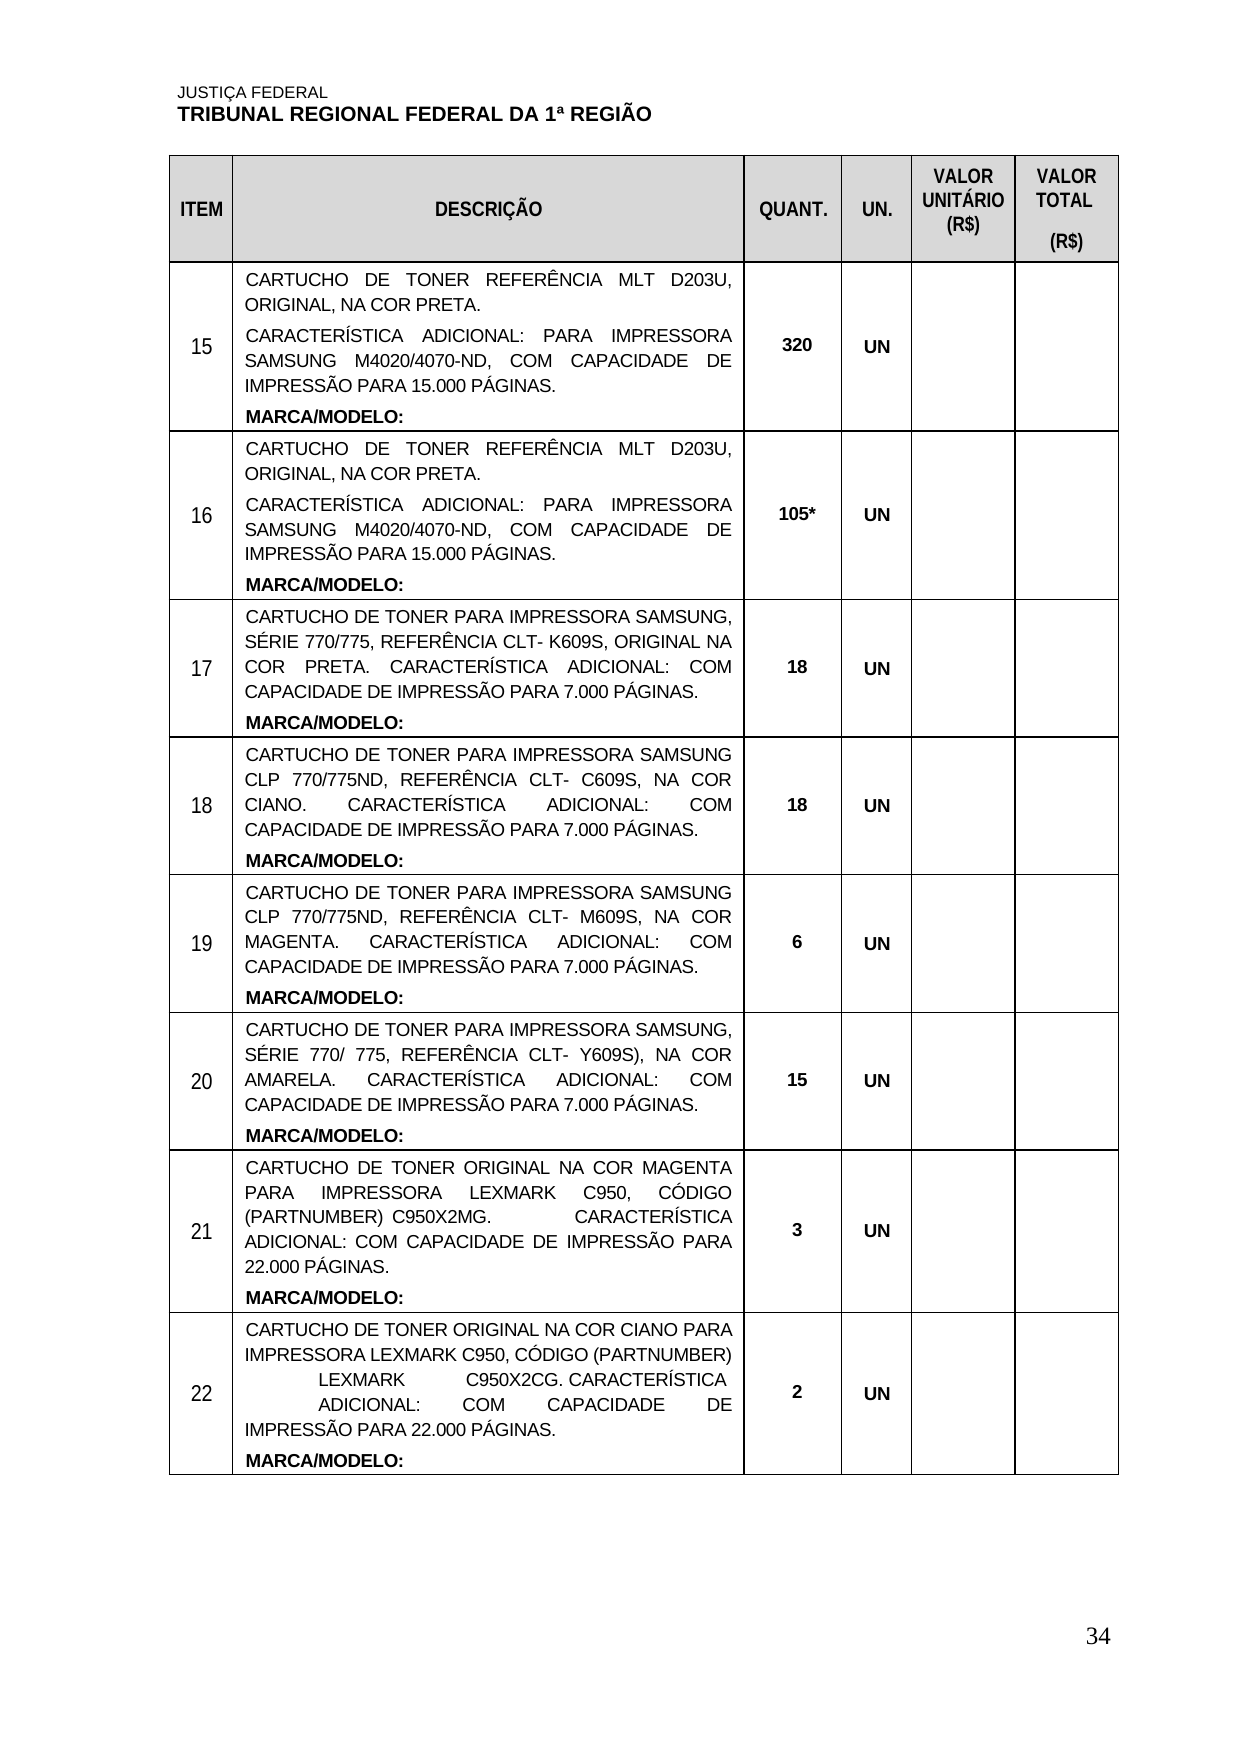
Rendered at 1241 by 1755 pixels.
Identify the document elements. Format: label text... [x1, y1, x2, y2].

table_cell 320 [745, 263, 841, 430]
table_header DESCRIÇÃO [233, 156, 743, 261]
table_cell 105* [745, 432, 841, 578]
table_cell CARTUCHO DE TONER REFERÊNCIA MLT D203U, ORIGINAL, NA COR PRETA. CARACTERÍSTICA ADICIONAL: PARA IMPRESSORA SAMSUNG M4020/4070-ND, COM CAPACIDADE DE IMPRESSÃO PARA 15.000 PÁGINAS. MARCA/MODELO: [233, 263, 743, 430]
table_cell UN [842, 432, 911, 578]
table_cell 15 [170, 263, 232, 430]
table_header UN. [842, 156, 911, 261]
table_cell 22 [170, 1313, 232, 1474]
table_cell [1016, 1151, 1118, 1311]
table_cell [1016, 263, 1118, 430]
table_cell [985, 738, 1014, 874]
table_cell 19 [170, 875, 232, 1011]
table_cell CARTUCHO DE TONER REFERÊNCIA MLT D203U, ORIGINAL, NA COR PRETA. CARACTERÍSTICA ADICIONAL: PARA IMPRESSORA SAMSUNG M4020/4070-ND, COM CAPACIDADE DE IMPRESSÃO PARA 15.000 PÁGINAS. MARCA/MODELO: [233, 432, 743, 598]
table_cell [912, 432, 1014, 598]
table_cell [1016, 1013, 1118, 1149]
table_header ITEM [170, 156, 232, 261]
table_header QUANT. [745, 156, 841, 261]
table_cell 18 [170, 738, 232, 874]
table_cell 21 [170, 1151, 232, 1311]
table_cell 16 [170, 432, 232, 598]
table_cell CARTUCHO DE TONER PARA IMPRESSORA SAMSUNG, SÉRIE 770/ 775, REFERÊNCIA CLT- Y609S), NA COR AMARELA. CARACTERÍSTICA ADICIONAL: COM CAPACIDADE DE IMPRESSÃO PARA 7.000 PÁGINAS. MARCA/MODELO: [233, 1013, 308, 1149]
table_cell [985, 875, 1014, 1011]
table_cell [1016, 1313, 1118, 1474]
table_cell CARTUCHO DE TONER PARA IMPRESSORA SAMSUNG CLP 770/775ND, REFERÊNCIA CLT- C609S, NA COR CIANO. CARACTERÍSTICA ADICIONAL: COM CAPACIDADE DE IMPRESSÃO PARA 7.000 PÁGINAS. MARCA/MODELO: [233, 738, 308, 874]
table_cell 2 [745, 1355, 841, 1474]
table_cell [985, 1151, 1014, 1311]
table_cell CARTUCHO DE TONER ORIGINAL NA COR CIANO PARA IMPRESSORA LEXMARK C950, CÓDIGO (PARTNUMBER) LEXMARK C950X2CG. CARACTERÍSTICA ADICIONAL: COM CAPACIDADE DE IMPRESSÃO PARA 22.000 PÁGINAS. MARCA/MODELO: [233, 1313, 743, 1474]
table_cell [912, 1313, 1014, 1474]
table_cell UN [842, 1355, 911, 1474]
table_cell 17 [170, 600, 232, 736]
table_cell CARTUCHO DE TONER ORIGINAL NA COR MAGENTA PARA IMPRESSORA LEXMARK C950, CÓDIGO (PARTNUMBER) C950X2MG. CARACTERÍSTICA ADICIONAL: COM CAPACIDADE DE IMPRESSÃO PARA 22.000 PÁGINAS. MARCA/MODELO: [233, 1151, 308, 1311]
table_cell 20 [170, 1013, 232, 1149]
table_cell [1016, 600, 1118, 736]
table_cell [1016, 875, 1118, 1011]
table_cell [985, 600, 1014, 736]
table_cell [912, 263, 1014, 430]
table_cell [1016, 432, 1118, 598]
table_header VALOR TOTAL (R$) [1016, 156, 1118, 261]
table_cell CARTUCHO DE TONER PARA IMPRESSORA SAMSUNG CLP 770/775ND, REFERÊNCIA CLT- M609S, NA COR MAGENTA. CARACTERÍSTICA ADICIONAL: COM CAPACIDADE DE IMPRESSÃO PARA 7.000 PÁGINAS. MARCA/MODELO: [233, 875, 308, 1011]
table_cell [1016, 738, 1118, 874]
table_cell UN [842, 263, 911, 430]
table_header VALOR UNITÁRIO (R$) [912, 156, 1014, 261]
table_cell CARTUCHO DE TONER PARA IMPRESSORA SAMSUNG, SÉRIE 770/775, REFERÊNCIA CLT- K609S, ORIGINAL NA COR PRETA. CARACTERÍSTICA ADICIONAL: COM CAPACIDADE DE IMPRESSÃO PARA 7.000 PÁGINAS. MARCA/MODELO: [233, 600, 308, 736]
table_cell [985, 1013, 1014, 1149]
